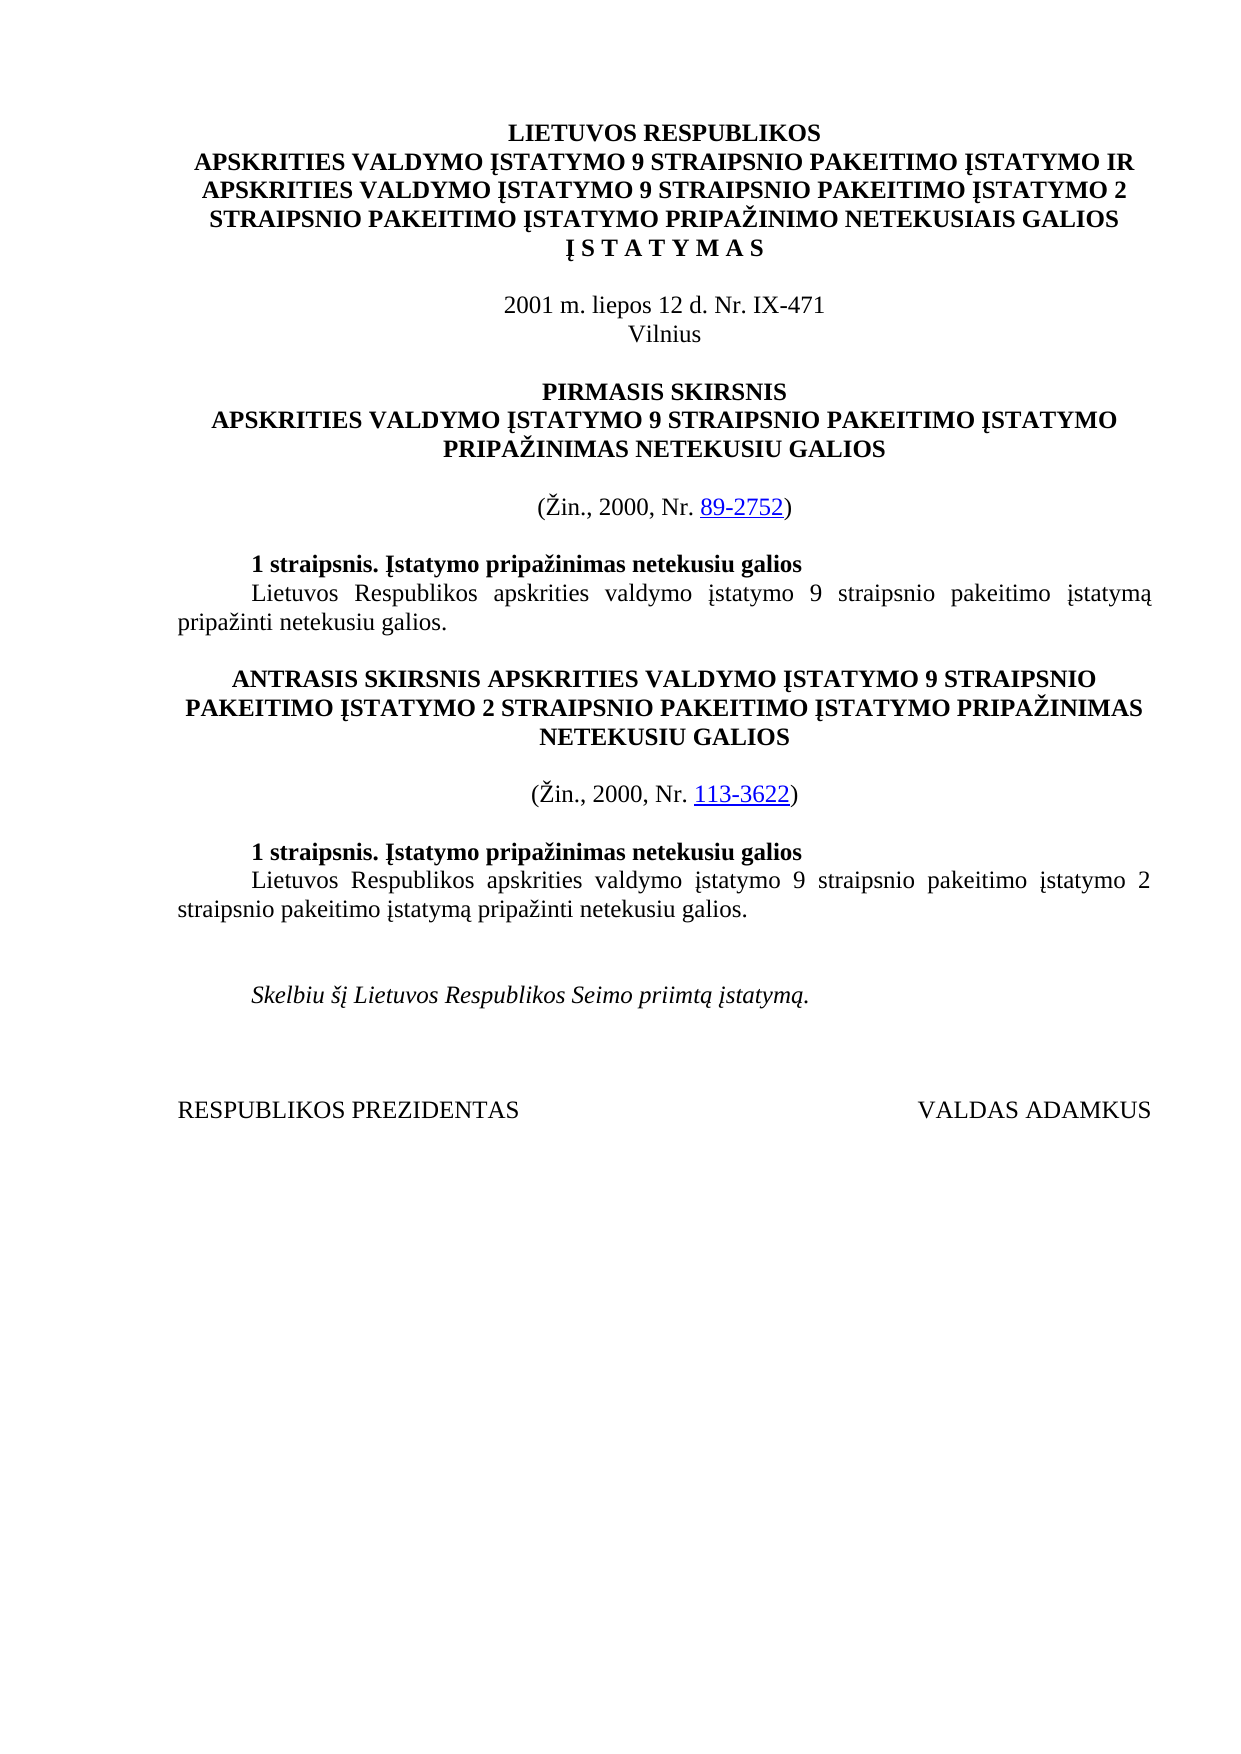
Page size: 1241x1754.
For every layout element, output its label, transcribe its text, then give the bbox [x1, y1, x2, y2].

text Lietuvos Respublikos apskrities valdymo įstatymo 9 straipsnio pakeitimo įstatymą pripažinti netekusiu galios. [177, 578, 1152, 636]
text Vilnius [177, 319, 1152, 348]
text APSKRITIES VALDYMO ĮSTATYMO 9 STRAIPSNIO PAKEITIMO ĮSTATYMO PRIPAŽINIMAS NETEKUSIU GALIOS [177, 406, 1152, 463]
text 1 straipsnis. Įstatymo pripažinimas netekusiu galios [177, 549, 1152, 578]
text RESPUBLIKOS PREZIDENTAS VALDAS ADAMKUS [177, 1096, 1152, 1124]
text APSKRITIES VALDYMO ĮSTATYMO 9 STRAIPSNIO PAKEITIMO ĮSTATYMO IR APSKRITIES VALDYMO ĮSTATYMO 9 STRAIPSNIO PAKEITIMO ĮSTATYMO 2 STRAIPSNIO PAKEITIMO ĮSTATYMO PRIPAŽINIMO NETEKUSIAIS GALIOS [177, 147, 1152, 233]
text Lietuvos Respublikos apskrities valdymo įstatymo 9 straipsnio pakeitimo įstatymo 2 straipsnio pakeitimo įstatymą pripažinti netekusiu galios. [177, 866, 1152, 923]
text PIRMASIS SKIRSNIS [177, 377, 1152, 406]
text LIETUVOS RESPUBLIKOS [177, 118, 1152, 147]
text Skelbiu šį Lietuvos Respublikos Seimo priimtą įstatymą. [177, 981, 1152, 1009]
text (Žin., 2000, Nr. 89-2752) [177, 492, 1152, 521]
text 2001 m. liepos 12 d. Nr. IX-471 [177, 291, 1152, 319]
text Į S T A T Y M A S [177, 233, 1152, 262]
text (Žin., 2000, Nr. 113-3622) [177, 779, 1152, 808]
text ANTRASIS SKIRSNIS APSKRITIES VALDYMO ĮSTATYMO 9 STRAIPSNIO PAKEITIMO ĮSTATYMO 2 STRAIPSNIO PAKEITIMO ĮSTATYMO PRIPAŽINIMAS NETEKUSIU GALIOS [177, 664, 1152, 751]
text 1 straipsnis. Įstatymo pripažinimas netekusiu galios [177, 837, 1152, 866]
